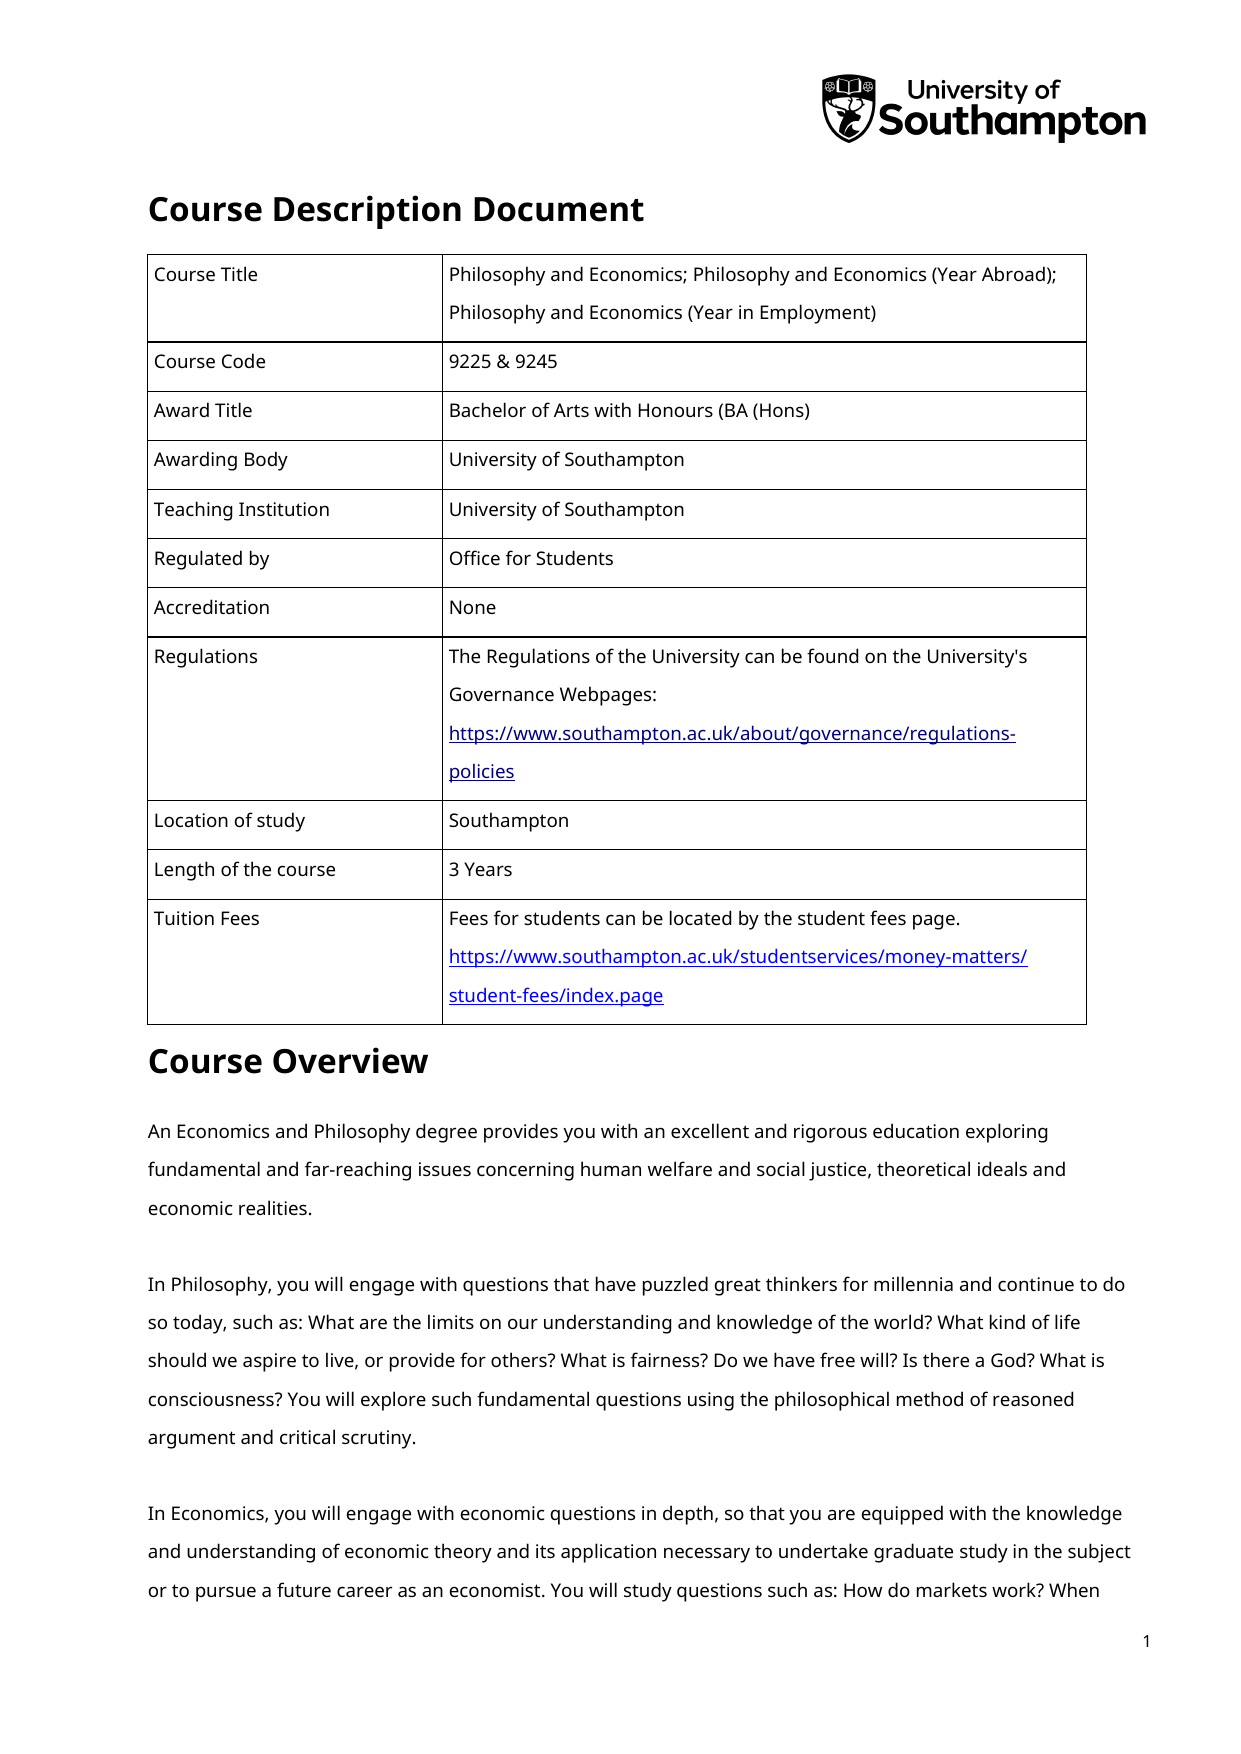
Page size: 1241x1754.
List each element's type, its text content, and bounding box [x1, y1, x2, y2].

table_cell Awarding Body [148, 441, 442, 489]
table_cell Length of the course [148, 850, 442, 898]
table_header Course Title [148, 255, 442, 341]
table_cell Teaching Institution [148, 490, 442, 538]
table_cell Office for Students [443, 539, 1086, 587]
table_cell Southampton [443, 801, 1086, 849]
table_cell 3 Years [443, 850, 1086, 898]
table_cell None [443, 588, 1086, 636]
table_cell Course Code [148, 343, 442, 391]
table_cell Regulated by [148, 539, 442, 587]
table_cell Award Title [148, 392, 442, 440]
table_cell Accreditation [148, 588, 442, 636]
table_cell University of Southampton [443, 441, 1086, 489]
table_cell 9225 & 9245 [443, 343, 1086, 391]
subtitle Course Overview [148, 1038, 1152, 1083]
table_cell Tuition Fees [148, 900, 442, 1024]
table_cell Location of study [148, 801, 442, 849]
table_cell Fees for students can be located by the student fees page. https://www.southampton.ac.uk/studentservices/money-matters/student-fees/index.page [443, 900, 1086, 1024]
table_cell Regulations [148, 638, 442, 800]
text An Economics and Philosophy degree provides you with an excellent and rigorous education exploring fundamental and far-reaching issues concerning human welfare and social justice, theoretical ideals and economic realities. In Philosophy, you will engage with questions that have puzzled great thinkers for millennia and continue to do so today, such as: What are the limits on our understanding and knowledge of the world? What kind of life should we aspire to live, or provide for others? What is fairness? Do we have free will? Is there a God? What is consciousness? You will explore such fundamental questions using the philosophical method of reasoned argument and critical scrutiny. In Economics, you will engage with economic questions in depth, so that you are equipped with the knowledge and understanding of economic theory and its application necessary to undertake graduate study in the subject or to pursue a future career as an economist. You will study questions such as: How do markets work? When [148, 1118, 1145, 1603]
table_cell Bachelor of Arts with Honours (BA (Hons) [443, 392, 1086, 440]
table_cell The Regulations of the University can be found on the University's Governance Webpages: https://www.southampton.ac.uk/about/governance/regulations-policies [443, 638, 1086, 800]
table_cell University of Southampton [443, 490, 1086, 538]
subtitle Course Description Document [148, 186, 1152, 231]
table_header Philosophy and Economics; Philosophy and Economics (Year Abroad); Philosophy and Economics (Year in Employment) [443, 255, 1086, 341]
